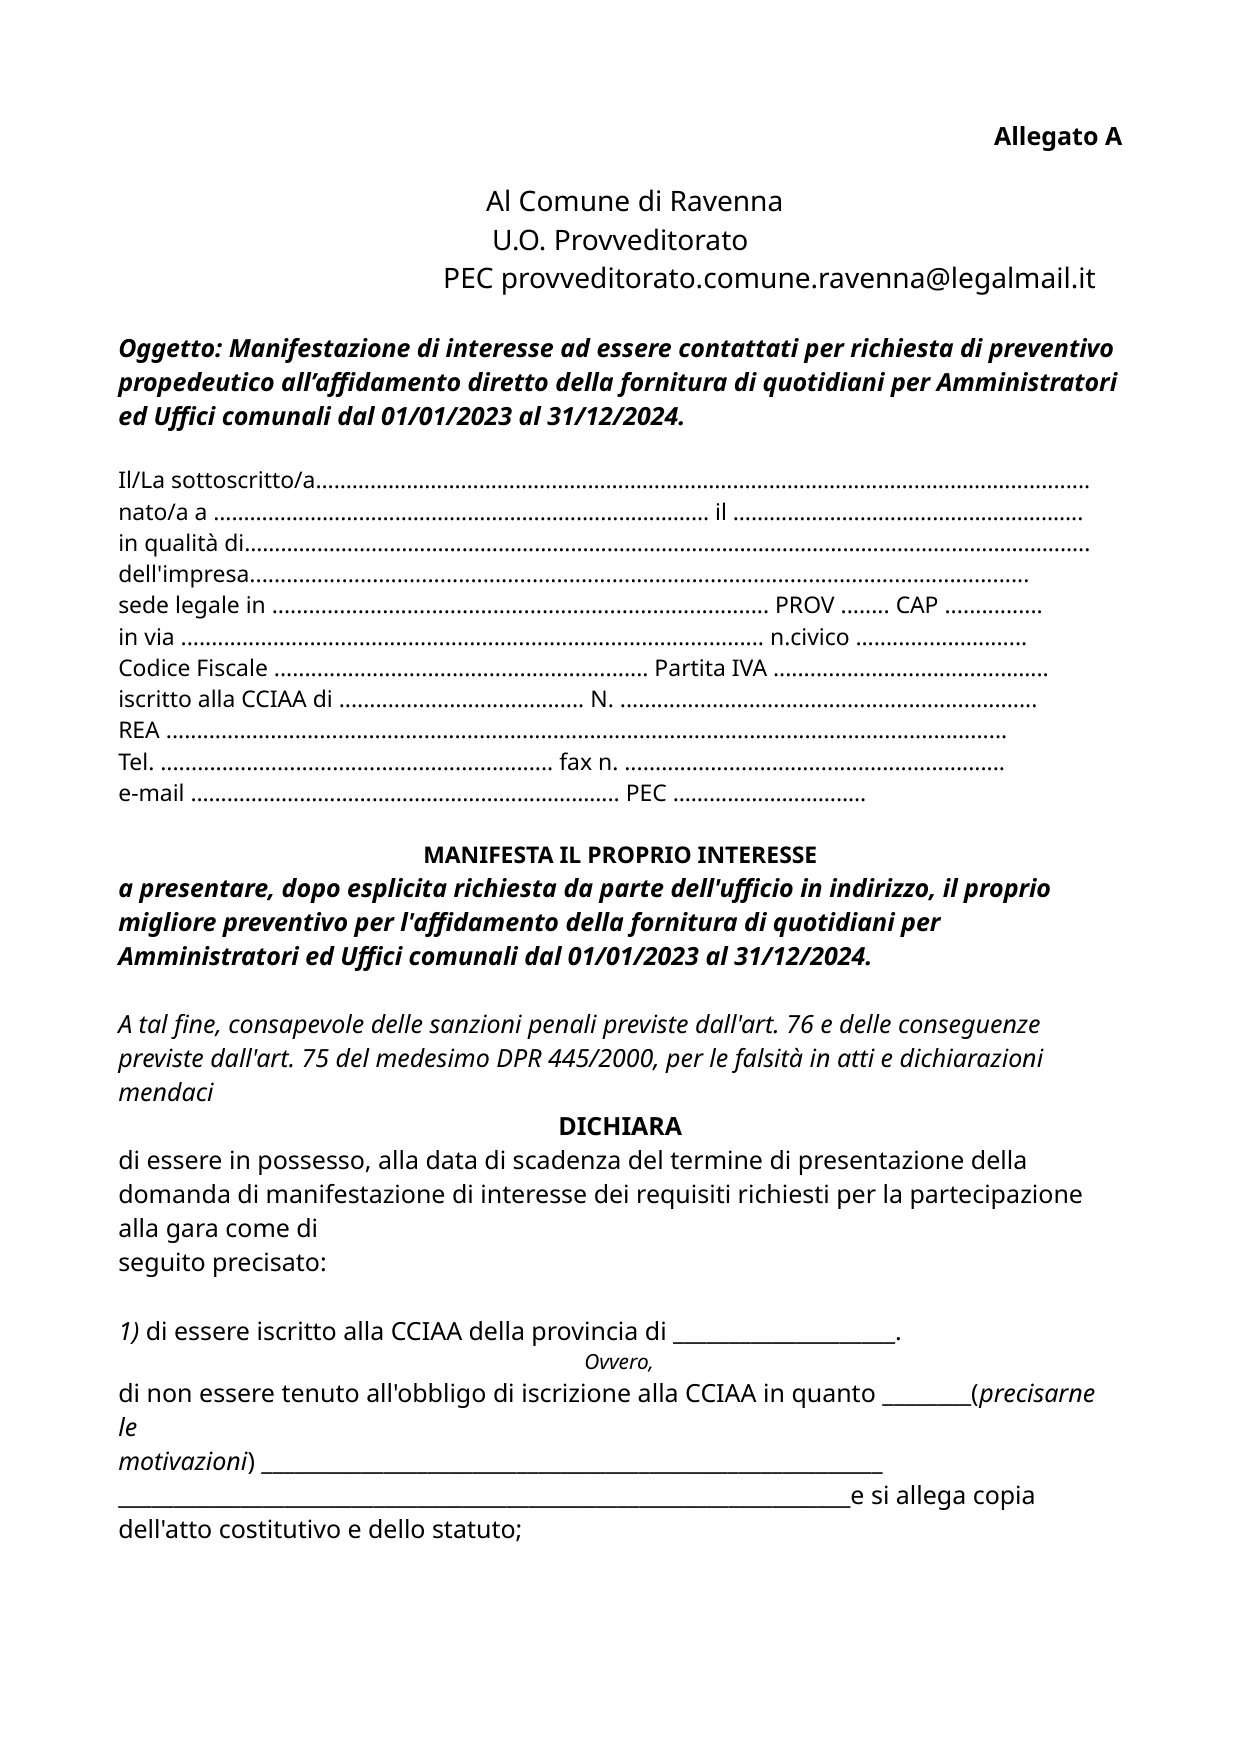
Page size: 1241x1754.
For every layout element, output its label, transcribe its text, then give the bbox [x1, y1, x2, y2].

text DICHIARA [118, 1109, 1122, 1143]
text a presentare, dopo esplicita richiesta da parte dell'ufficio in indirizzo, il proprio [118, 870, 1122, 904]
text MANIFESTA IL PROPRIO INTERESSE [118, 839, 1122, 870]
text e-mail …………………………………………………………….. PEC ………………………….. [118, 777, 1122, 808]
text iscritto alla CCIAA di ........................................ N. .................................................................... [118, 683, 1122, 714]
text A tal fine, consapevole delle sanzioni penali previste dall'art. 76 e delle conseguenze previste dall'art. 75 del medesimo DPR 445/2000, per le falsità in atti e dichiarazioni mendaci [118, 1007, 1122, 1109]
text Tel. ................................................................ fax n. .............................................................. [118, 745, 1122, 777]
text Ovvero, [118, 1347, 1122, 1376]
text propedeutico all’affidamento diretto della fornitura di quotidiani per Amministratori ed Uffici comunali dal 01/01/2023 al 31/12/2024. [118, 365, 1122, 433]
text Oggetto: Manifestazione di interesse ad essere contattati per richiesta di preventivo [118, 331, 1122, 365]
text di non essere tenuto all'obbligo di iscrizione alla CCIAA in quanto ________(precisarne le [118, 1376, 1122, 1444]
text REA ......................................................................................................................................... [118, 714, 1122, 745]
text __________________________________________________________________e si allega copia dell'atto costitutivo e dello statuto; [118, 1478, 1122, 1546]
text in via ............................................................................................... n.civico …......................... [118, 620, 1122, 652]
text nato/a a ……………………………………………………….……………… il …………………………………………………. [118, 495, 1122, 527]
text migliore preventivo per l'affidamento della fornitura di quotidiani per Amministratori ed Uffici comunali dal 01/01/2023 al 31/12/2024. [118, 904, 1122, 973]
text dell'impresa............................................................................................................................... [118, 558, 1122, 589]
text di essere in possesso, alla data di scadenza del termine di presentazione della domanda di manifestazione di interesse dei requisiti richiesti per la partecipazione alla gara come di [118, 1143, 1122, 1245]
text Il/La sottoscritto/a…………………………………………………………………………………………………….............. [118, 464, 1122, 495]
text Al Comune di Ravenna [118, 182, 1122, 220]
text PEC provveditorato.comune.ravenna@legalmail.it [118, 258, 1122, 297]
text in qualità di………………………………………………………………………………………………………………………….. [118, 527, 1122, 558]
text Codice Fiscale ............................................................. Partita IVA .....................................…….. [118, 652, 1122, 683]
text motivazioni) ________________________________________________________ [118, 1444, 1122, 1478]
text U.O. Provveditorato [118, 220, 1122, 258]
text seguito precisato: [118, 1245, 1122, 1279]
text sede legale in ................................................................................. PROV ........ CAP ................ [118, 589, 1122, 620]
text 1) di essere iscritto alla CCIAA della provincia di ____________________. [118, 1313, 1122, 1347]
